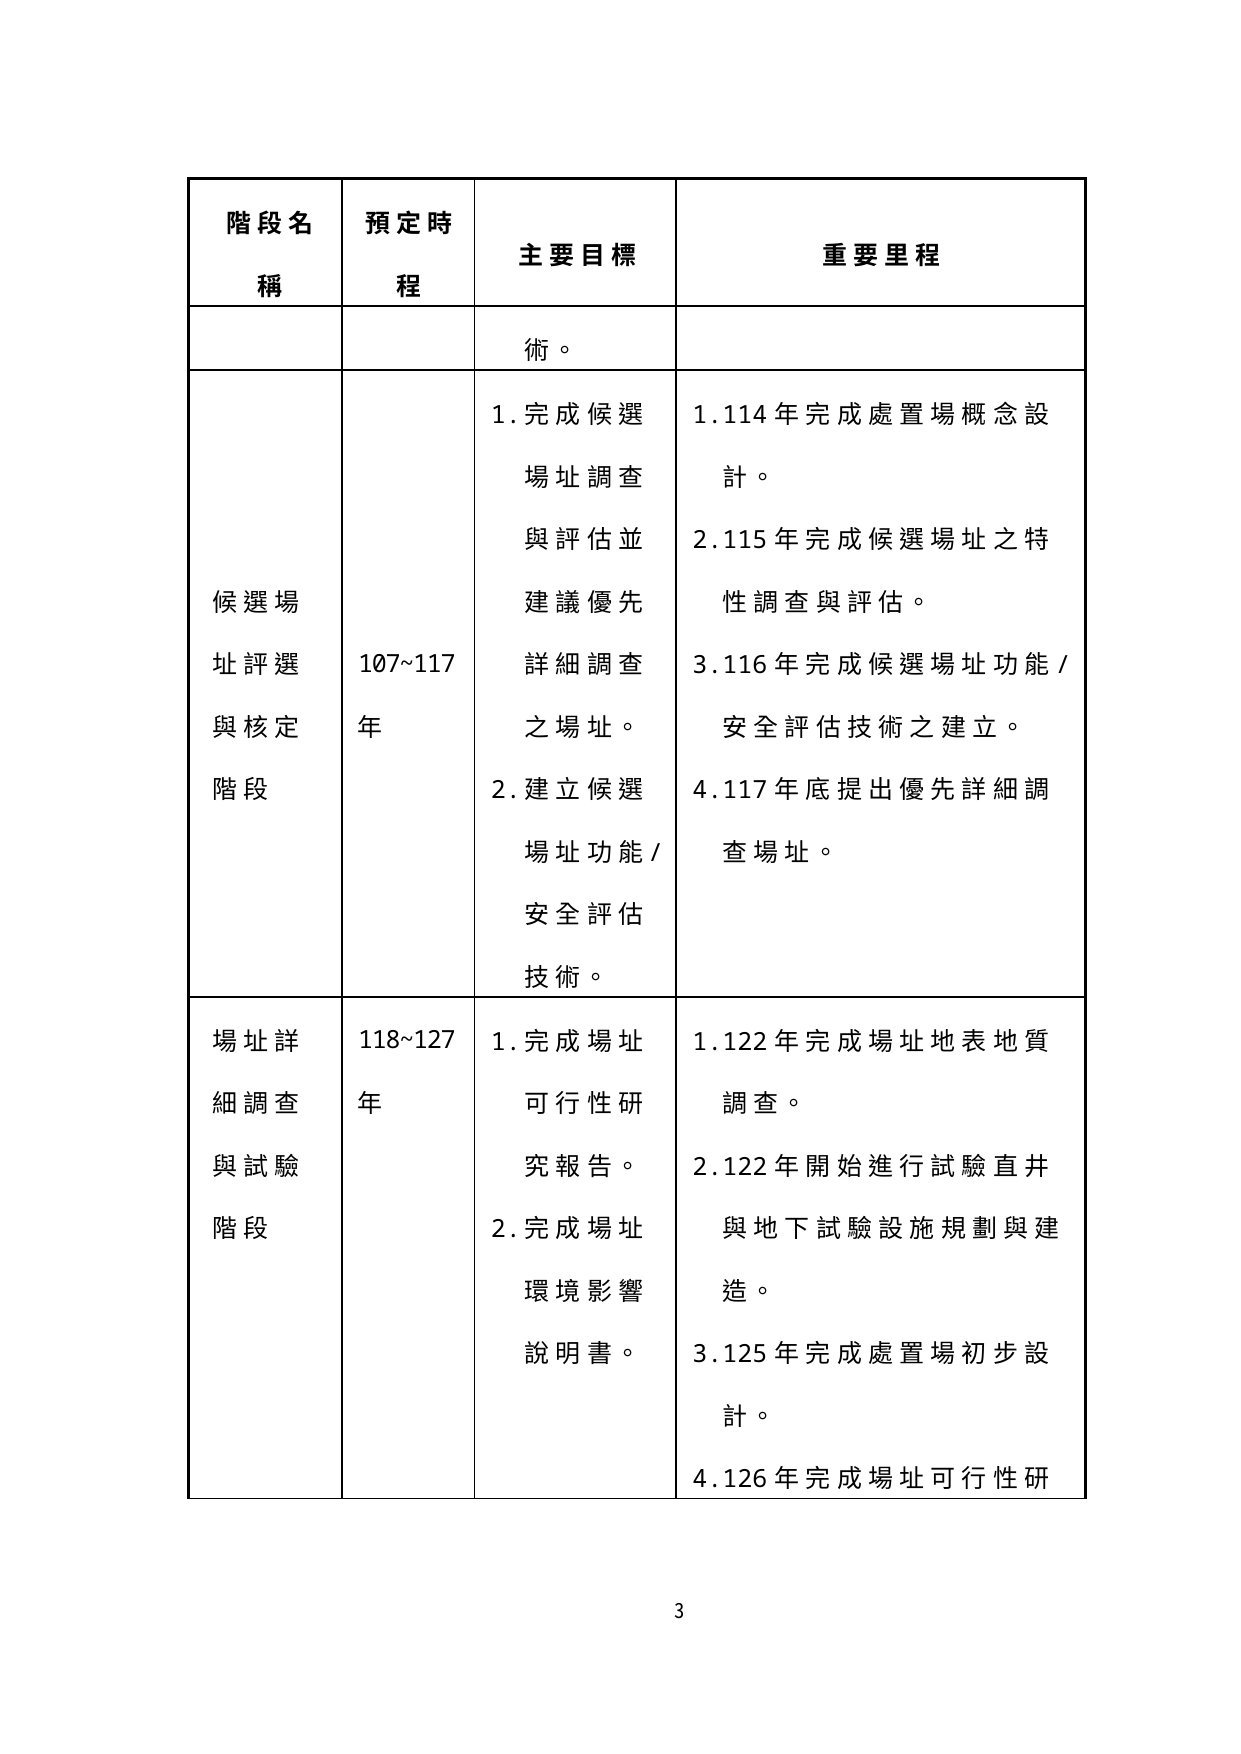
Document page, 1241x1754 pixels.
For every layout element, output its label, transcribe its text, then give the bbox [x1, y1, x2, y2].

table_cell [190, 307, 341, 369]
table_cell 107~117年 [343, 371, 474, 996]
table_cell 1.完成候選場址調查與評估並建議優先詳細調查之場址。 2.建立候選場址功能/安全評估技術。 [475, 371, 675, 996]
table_cell 術。 [475, 307, 675, 369]
table_cell 候選場址評選與核定階段 [190, 371, 341, 996]
table_cell 1.114年完成處置場概念設計。 2.115年完成候選場址之特性調查與評估。 3.116年完成候選場址功能/安全評估技術之建立。 4.117年底提出優先詳細調查場址。 [677, 371, 1084, 996]
table_header 重要里程 [677, 180, 1084, 305]
table_header 階段名稱 [190, 180, 341, 305]
table_cell [343, 307, 474, 369]
table_cell 1.完成場址可行性研究報告。 2.完成場址環境影響說明書。 [475, 998, 675, 1497]
table_header 主要目標 [475, 180, 675, 305]
table_header 預定時程 [343, 180, 474, 305]
table_cell 場址詳細調查與試驗階段 [190, 998, 341, 1497]
table_cell [677, 307, 1084, 369]
table_cell 118~127年 [343, 998, 474, 1497]
table_cell 1.122年完成場址地表地質調查。 2.122年開始進行試驗直井與地下試驗設施規劃與建造。 3.125年完成處置場初步設計。 4.126年完成場址可行性研 [677, 998, 1084, 1497]
